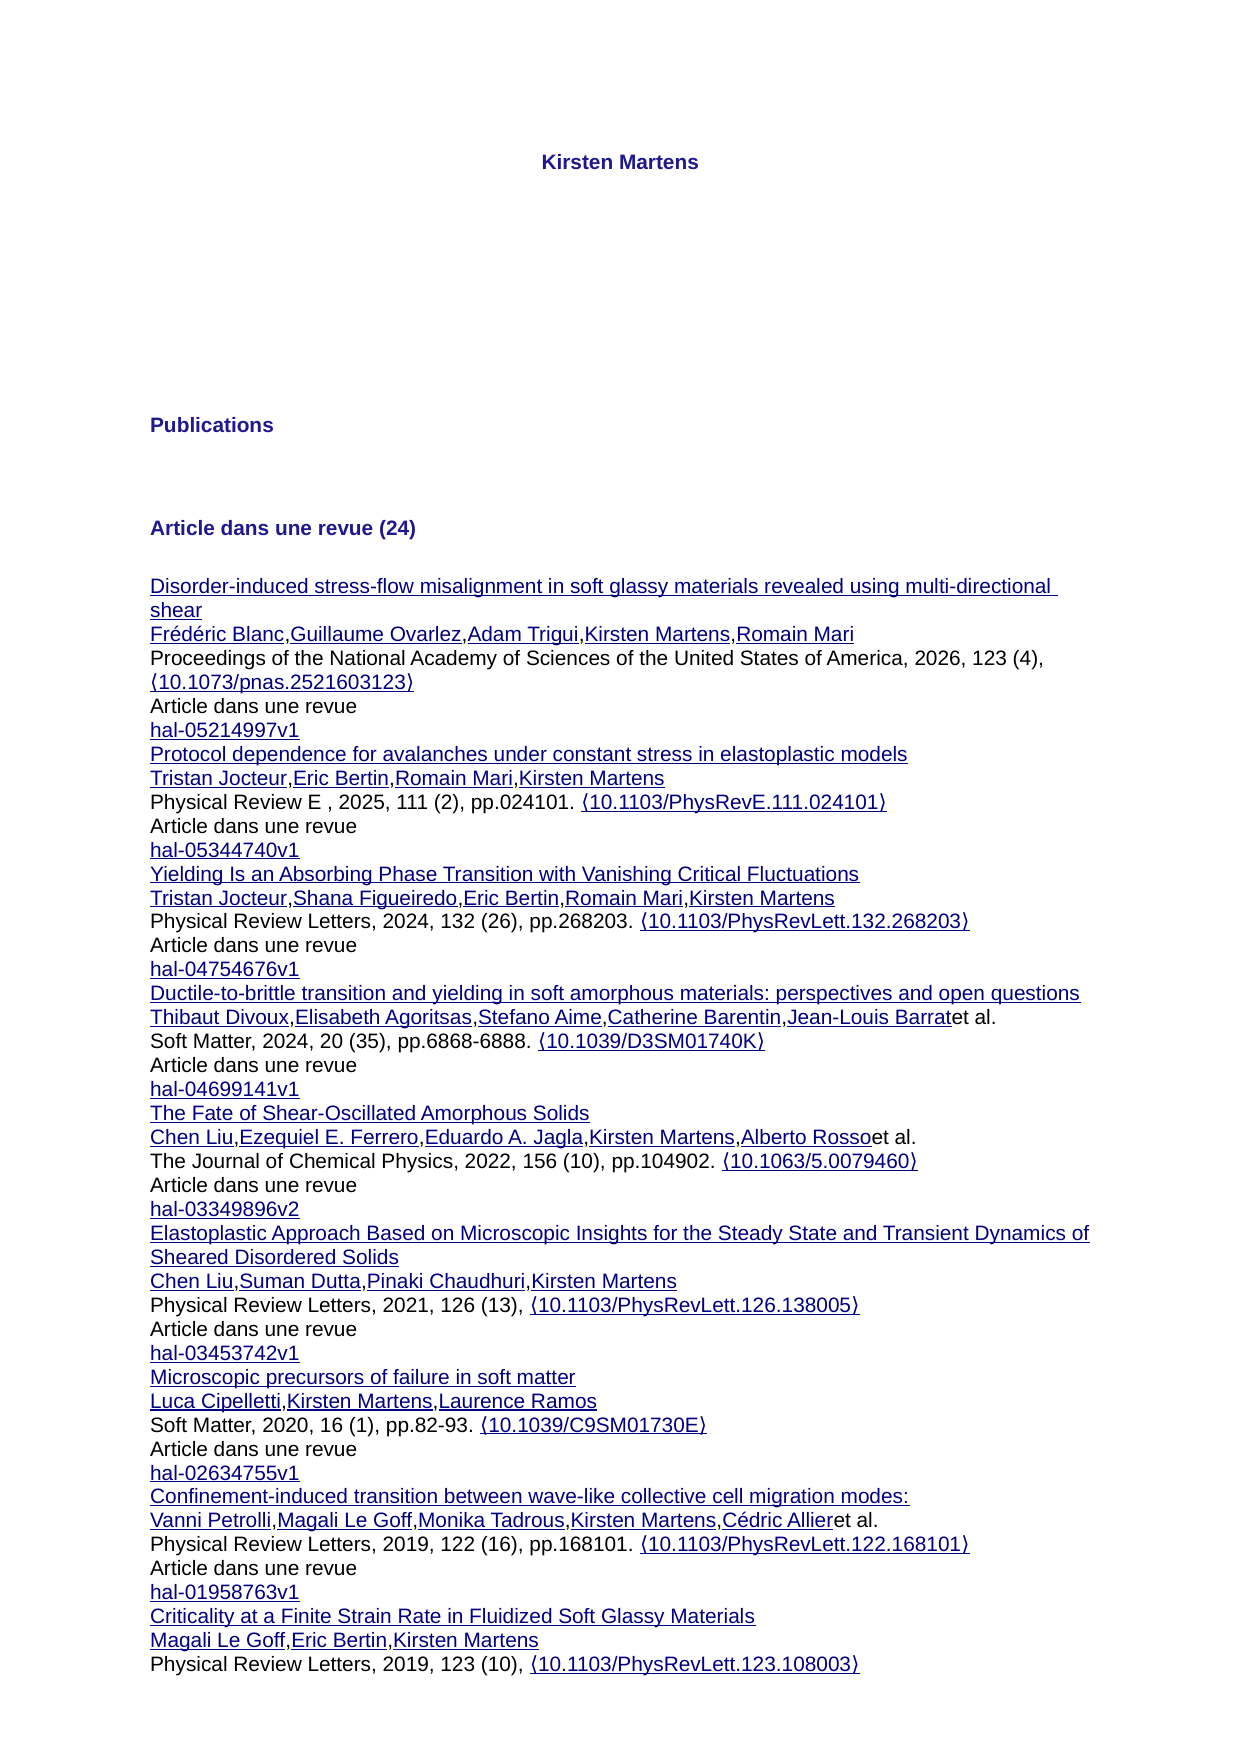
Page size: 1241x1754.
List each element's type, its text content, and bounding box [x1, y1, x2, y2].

table_cell Elastoplastic Approach Based on Microscopic Insights for the Steady State and Transient Dynamics of [150, 1221, 1090, 1242]
table_cell The Fate of Shear-Oscillated Amorphous Solids Chen Liu,Ezequiel E. Ferrero,Eduardo A. Jagla,Kirsten Martens,Alberto Rossoet al. The Journal of Chemical Physics, 2022, 156 (10), pp.104902. ⟨10.1063/5.0079460⟩ Article dans une revue hal-03349896v2 [150, 1101, 1090, 1221]
table_cell Sheared Disordered Solids Chen Liu,Suman Dutta,Pinaki Chaudhuri,Kirsten Martens Physical Review Letters, 2021, 126 (13), ⟨10.1103/PhysRevLett.126.138005⟩ Article dans une revue hal-03453742v1 [150, 1243, 1090, 1364]
table_cell Ductile-to-brittle transition and yielding in soft amorphous materials: perspectives and open questions Thibaut Divoux,Elisabeth Agoritsas,Stefano Aime,Catherine Barentin,Jean-Louis Barratet al. Soft Matter, 2024, 20 (35), pp.6868-6888. ⟨10.1039/D3SM01740K⟩ Article dans une revue hal-04699141v1 [150, 981, 1090, 1101]
table_cell Microscopic precursors of failure in soft matter Luca Cipelletti,Kirsten Martens,Laurence Ramos Soft Matter, 2020, 16 (1), pp.82-93. ⟨10.1039/C9SM01730E⟩ Article dans une revue hal-02634755v1 [150, 1365, 1090, 1484]
subtitle Article dans une revue (24) [150, 516, 1090, 539]
table_cell Yielding Is an Absorbing Phase Transition with Vanishing Critical Fluctuations Tristan Jocteur,Shana Figueiredo,Eric Bertin,Romain Mari,Kirsten Martens Physical Review Letters, 2024, 132 (26), pp.268203. ⟨10.1103/PhysRevLett.132.268203⟩ Article dans une revue hal-04754676v1 [150, 861, 1090, 981]
table_cell Criticality at a Finite Strain Rate in Fluidized Soft Glassy Materials Magali Le Goff,Eric Bertin,Kirsten Martens Physical Review Letters, 2019, 123 (10), ⟨10.1103/PhysRevLett.123.108003⟩ [150, 1604, 1090, 1676]
subtitle Publications [150, 412, 1090, 436]
table_cell Confinement-induced transition between wave-like collective cell migration modes: Vanni Petrolli,Magali Le Goff,Monika Tadrous,Kirsten Martens,Cédric Allieret al. Physical Review Letters, 2019, 122 (16), pp.168101. ⟨10.1103/PhysRevLett.122.168101⟩ Article dans une revue hal-01958763v1 [150, 1484, 1090, 1604]
table_header Disorder-induced stress-flow misalignment in soft glassy materials revealed using multi-directional shear Frédéric Blanc,Guillaume Ovarlez,Adam Trigui,Kirsten Martens,Romain Mari Proceedings of the National Academy of Sciences of the United States of America, 2026, 123 (4), ⟨10.1073/pnas.2521603123⟩ Article dans une revue hal-05214997v1 [150, 574, 1090, 742]
subtitle Kirsten Martens [150, 150, 1090, 174]
table_cell Protocol dependence for avalanches under constant stress in elastoplastic models Tristan Jocteur,Eric Bertin,Romain Mari,Kirsten Martens Physical Review E , 2025, 111 (2), pp.024101. ⟨10.1103/PhysRevE.111.024101⟩ Article dans une revue hal-05344740v1 [150, 742, 1090, 861]
